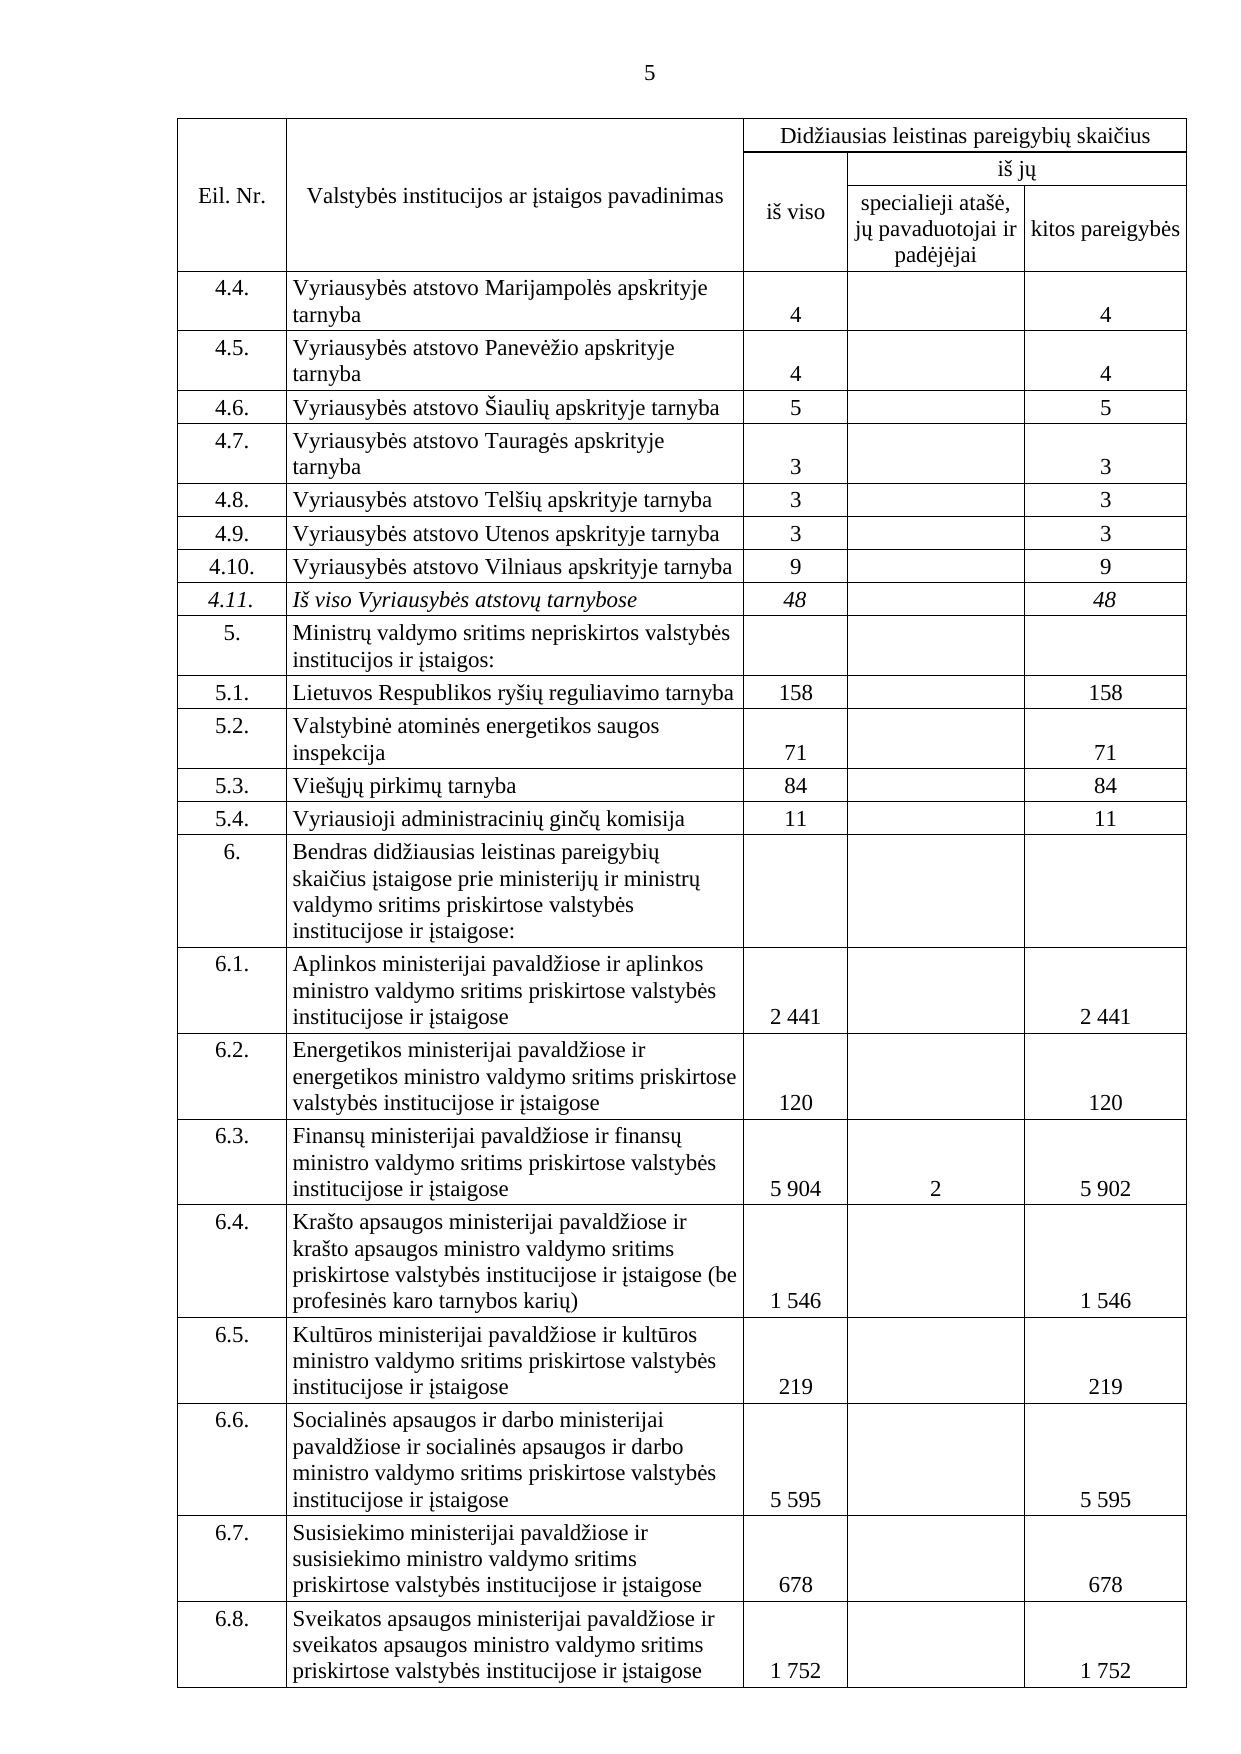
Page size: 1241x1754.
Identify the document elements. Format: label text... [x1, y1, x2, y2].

table_cell [848, 391, 1024, 423]
table_cell Ministrų valdymo sritims nepriskirtos valstybės institucijos ir įstaigos: [287, 616, 743, 675]
table_cell [848, 802, 1024, 834]
table_cell 158 [1025, 676, 1186, 708]
table_cell 1 752 [1025, 1602, 1186, 1687]
table_cell [848, 769, 1024, 801]
table_header Eil. Nr. [178, 119, 286, 271]
table_cell 219 [1025, 1318, 1186, 1403]
table_cell 4.8. [178, 484, 286, 516]
table_cell 71 [1025, 709, 1186, 768]
table_cell 5 [744, 391, 847, 423]
table_cell 71 [744, 709, 847, 768]
table_cell Vyriausybės atstovo Utenos apskrityje tarnyba [287, 517, 743, 549]
table_cell 4.10. [178, 550, 286, 582]
table_cell 6. [178, 835, 286, 947]
table_cell 3 [744, 484, 847, 516]
table_cell 1 752 [744, 1602, 847, 1687]
table_cell [848, 835, 1024, 947]
table_cell [848, 517, 1024, 549]
table_cell 3 [744, 517, 847, 549]
table_cell 6.4. [178, 1205, 286, 1317]
table_cell [848, 424, 1024, 482]
table_cell Vyriausybės atstovo Šiaulių apskrityje tarnyba [287, 391, 743, 423]
table_cell 11 [744, 802, 847, 834]
table_cell 6.3. [178, 1120, 286, 1204]
table_cell 48 [744, 583, 847, 615]
table_cell 2 [848, 1120, 1024, 1204]
table_cell [848, 948, 1024, 1032]
table_cell 6.1. [178, 948, 286, 1032]
table_cell 5 [1025, 391, 1186, 423]
table_cell 1 546 [1025, 1205, 1186, 1317]
table_cell 11 [1025, 802, 1186, 834]
table_cell 3 [1025, 517, 1186, 549]
table_cell 4.7. [178, 424, 286, 482]
table_cell 4 [744, 272, 847, 330]
table_cell 6.8. [178, 1602, 286, 1687]
table_cell 120 [1025, 1034, 1186, 1118]
table_cell Susisiekimo ministerijai pavaldžiose ir susisiekimo ministro valdymo sritims priskirtose valstybės institucijose ir įstaigose [287, 1516, 743, 1601]
table_cell 48 [1025, 583, 1186, 615]
table_cell 158 [744, 676, 847, 708]
table_cell 4 [1025, 331, 1186, 390]
table_cell Vyriausybės atstovo Telšių apskrityje tarnyba [287, 484, 743, 516]
table_cell Energetikos ministerijai pavaldžiose ir energetikos ministro valdymo sritims priskirtose valstybės institucijose ir įstaigose [287, 1034, 743, 1118]
table_cell 84 [1025, 769, 1186, 801]
table_header Valstybės institucijos ar įstaigos pavadinimas [287, 119, 743, 271]
table_cell [848, 1404, 1024, 1515]
table_cell 5.1. [178, 676, 286, 708]
table_cell 5.3. [178, 769, 286, 801]
table_cell [848, 583, 1024, 615]
table_cell Vyriausybės atstovo Panevėžio apskrityje tarnyba [287, 331, 743, 390]
table_cell 84 [744, 769, 847, 801]
table_cell Iš viso Vyriausybės atstovų tarnybose [287, 583, 743, 615]
table_cell Valstybinė atominės energetikos saugos inspekcija [287, 709, 743, 768]
table_cell Aplinkos ministerijai pavaldžiose ir aplinkos ministro valdymo sritims priskirtose valstybės institucijose ir įstaigose [287, 948, 743, 1032]
table_cell 6.7. [178, 1516, 286, 1601]
table_cell iš jų [848, 153, 1186, 184]
table_cell Sveikatos apsaugos ministerijai pavaldžiose ir sveikatos apsaugos ministro valdymo sritims priskirtose valstybės institucijose ir įstaigose [287, 1602, 743, 1687]
table_cell 3 [744, 424, 847, 482]
table_cell 120 [744, 1034, 847, 1118]
table_cell [848, 1602, 1024, 1687]
table_cell Krašto apsaugos ministerijai pavaldžiose ir krašto apsaugos ministro valdymo sritims priskirtose valstybės institucijose ir įstaigose (be profesinės karo tarnybos karių) [287, 1205, 743, 1317]
table_cell 6.6. [178, 1404, 286, 1515]
table_cell [848, 1205, 1024, 1317]
table_cell 2 441 [1025, 948, 1186, 1032]
table_cell 5 904 [744, 1120, 847, 1204]
table_cell [848, 676, 1024, 708]
table_header Didžiausias leistinas pareigybių skaičius [744, 119, 1186, 151]
table_cell 678 [1025, 1516, 1186, 1601]
table_cell [848, 331, 1024, 390]
table_cell Vyriausybės atstovo Tauragės apskrityje tarnyba [287, 424, 743, 482]
table_cell 4.4. [178, 272, 286, 330]
table_cell 4 [1025, 272, 1186, 330]
table_cell 5. [178, 616, 286, 675]
table_cell 4 [744, 331, 847, 390]
table_cell [848, 484, 1024, 516]
table_cell Kultūros ministerijai pavaldžiose ir kultūros ministro valdymo sritims priskirtose valstybės institucijose ir įstaigose [287, 1318, 743, 1403]
table_cell Socialinės apsaugos ir darbo ministerijai pavaldžiose ir socialinės apsaugos ir darbo ministro valdymo sritims priskirtose valstybės institucijose ir įstaigose [287, 1404, 743, 1515]
table_cell kitos pareigybės [1025, 186, 1186, 271]
table_cell 6.2. [178, 1034, 286, 1118]
table_cell 4.9. [178, 517, 286, 549]
table_cell Viešųjų pirkimų tarnyba [287, 769, 743, 801]
table_cell Bendras didžiausias leistinas pareigybių skaičius įstaigose prie ministerijų ir ministrų valdymo sritims priskirtose valstybės institucijose ir įstaigose: [287, 835, 743, 947]
table_cell 5.2. [178, 709, 286, 768]
table_cell 4.6. [178, 391, 286, 423]
table_cell 4.5. [178, 331, 286, 390]
table_cell Vyriausioji administracinių ginčų komisija [287, 802, 743, 834]
table_cell [848, 1318, 1024, 1403]
table_cell Lietuvos Respublikos ryšių reguliavimo tarnyba [287, 676, 743, 708]
table_cell [848, 1516, 1024, 1601]
table_cell [848, 272, 1024, 330]
table_cell 4.11. [178, 583, 286, 615]
table_cell [1025, 616, 1186, 675]
table_cell specialieji atašė, jų pavaduotojai ir padėjėjai [848, 186, 1024, 271]
table_cell [1025, 835, 1186, 947]
table_cell [744, 835, 847, 947]
table_cell 219 [744, 1318, 847, 1403]
table_cell 2 441 [744, 948, 847, 1032]
table_cell 9 [744, 550, 847, 582]
table_cell [848, 616, 1024, 675]
table_cell 5 902 [1025, 1120, 1186, 1204]
table_cell Vyriausybės atstovo Marijampolės apskrityje tarnyba [287, 272, 743, 330]
table_cell 5 595 [744, 1404, 847, 1515]
table_cell Vyriausybės atstovo Vilniaus apskrityje tarnyba [287, 550, 743, 582]
table_cell 5 595 [1025, 1404, 1186, 1515]
table_cell 3 [1025, 484, 1186, 516]
table_cell [744, 616, 847, 675]
table_cell 6.5. [178, 1318, 286, 1403]
table_cell iš viso [744, 153, 847, 271]
table_cell Finansų ministerijai pavaldžiose ir finansų ministro valdymo sritims priskirtose valstybės institucijose ir įstaigose [287, 1120, 743, 1204]
table_cell 678 [744, 1516, 847, 1601]
table_cell 9 [1025, 550, 1186, 582]
table_cell [848, 1034, 1024, 1118]
table_cell 1 546 [744, 1205, 847, 1317]
table_cell [848, 709, 1024, 768]
table_cell 5.4. [178, 802, 286, 834]
table_cell [848, 550, 1024, 582]
table_cell 3 [1025, 424, 1186, 482]
